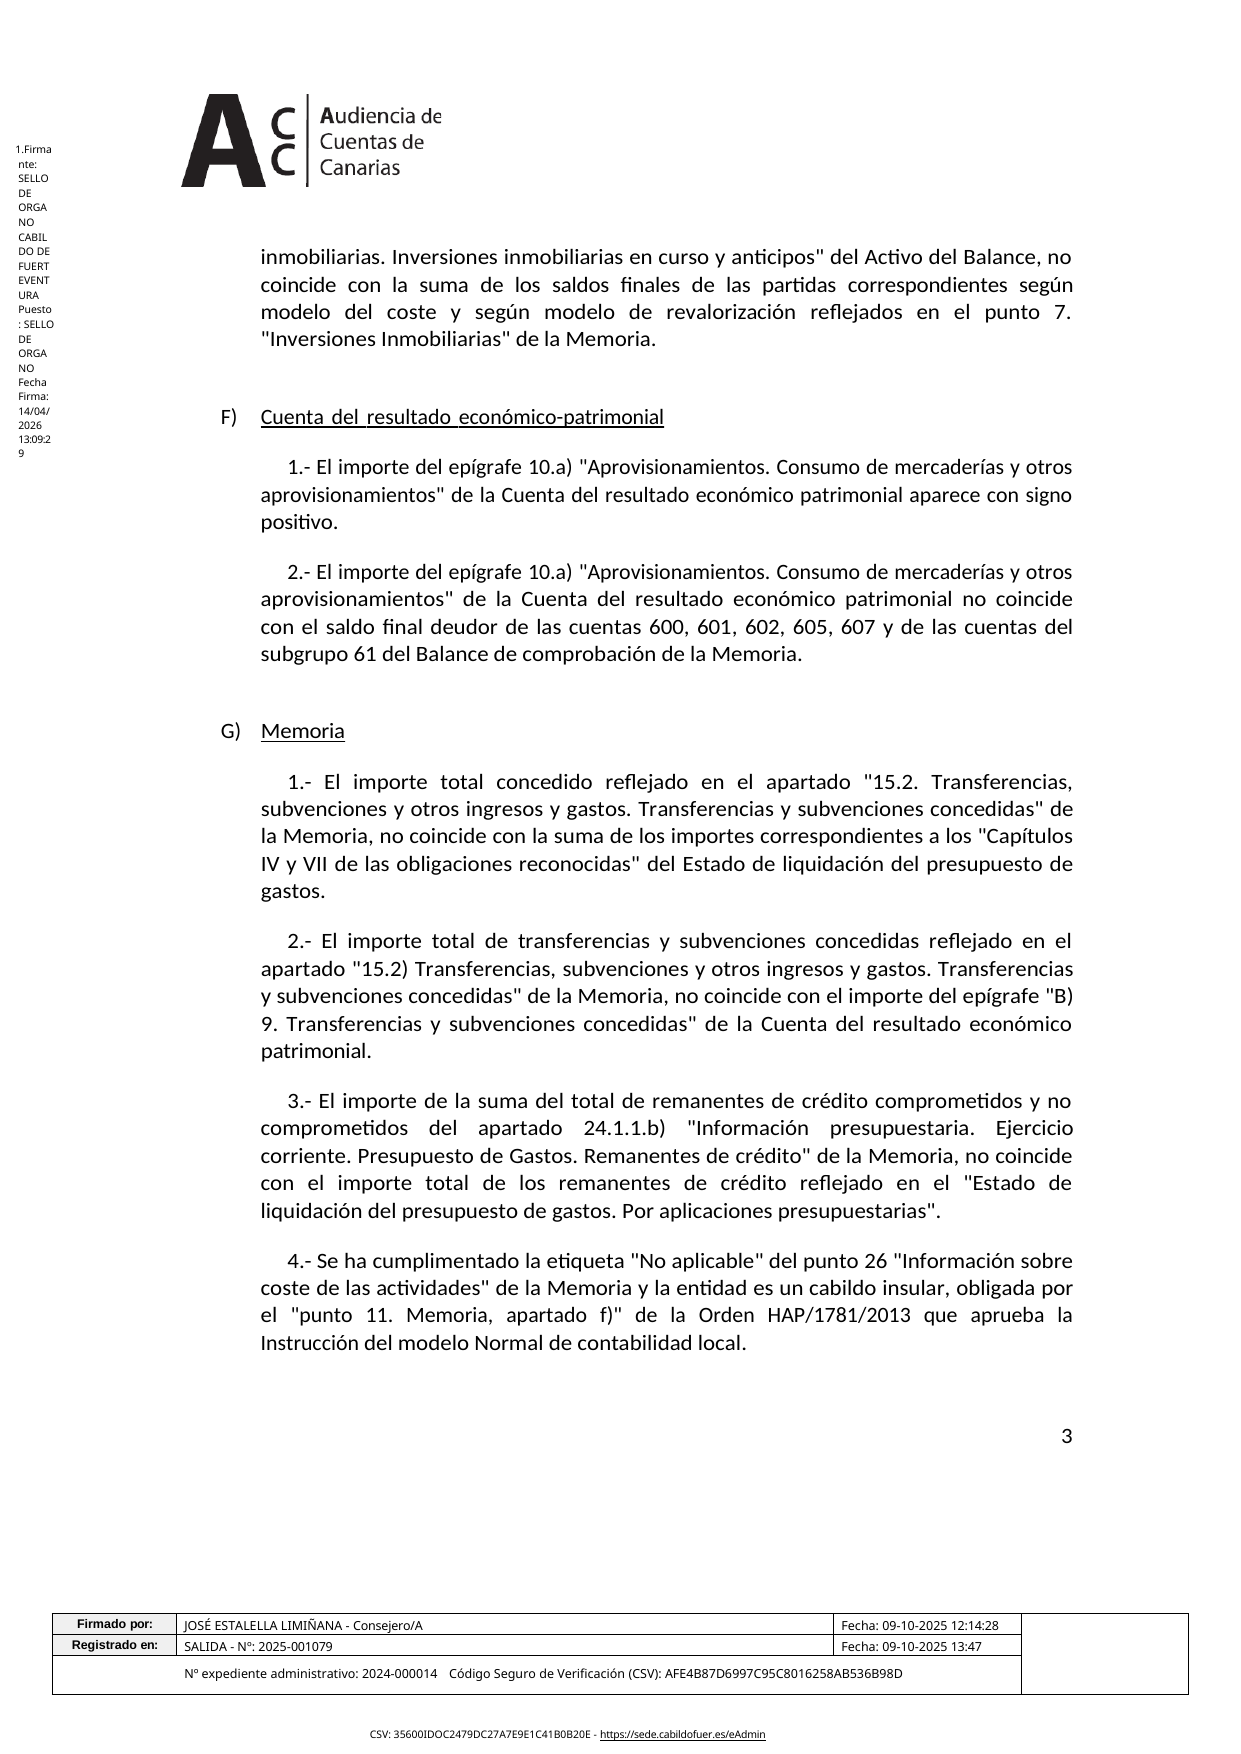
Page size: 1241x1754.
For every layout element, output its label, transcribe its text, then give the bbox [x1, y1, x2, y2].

table_cell SALIDA - Nº: 2025-001079 [177, 1635, 833, 1655]
text 2.- El importe total de transferencias y subvenciones concedidas reflejado en el apartado "15.2) Transferencias, subvenciones y otros ingresos y gastos. Transferencias y subvenciones concedidas" de la Memoria, no coincide con el importe del epígrafe "B) 9. Transferencias y subvenciones concedidas" de la Cuenta del resultado económico patrimonial. [261, 928, 1074, 1064]
table_header Fecha: 09-10-2025 12:14:28 [834, 1614, 1021, 1634]
text 1.- El importe total concedido reflejado en el apartado "15.2. Transferencias, subvenciones y otros ingresos y gastos. Transferencias y subvenciones concedidas" de la Memoria, no coincide con la suma de los importes correspondientes a los "Capítulos IV y VII de las obligaciones reconocidas" del Estado de liquidación del presupuesto de gastos. [261, 768, 1074, 904]
text inmobiliarias. Inversiones inmobiliarias en curso y anticipos" del Activo del Balance, no coincide con la suma de los saldos finales de las partidas correspondientes según modelo del coste y según modelo de revalorización reflejados en el punto 7. "Inversiones Inmobiliarias" de la Memoria. [260, 243, 1073, 352]
table_header [1022, 1614, 1188, 1693]
picture [180, 94, 442, 187]
text 4.- Se ha cumplimentado la etiqueta "No aplicable" del punto 26 "Información sobre coste de las actividades" de la Memoria y la entidad es un cabildo insular, obligada por el "punto 11. Memoria, apartado f)" de la Orden HAP/1781/2013 que aprueba la Instrucción del modelo Normal de contabilidad local. [260, 1247, 1074, 1356]
table_cell Fecha: 09-10-2025 13:47 [834, 1635, 1021, 1655]
list Memoria [221, 718, 1196, 744]
text 3.- El importe de la suma del total de remanentes de crédito comprometidos y no comprometidos del apartado 24.1.1.b) "Información presupuestaria. Ejercicio corriente. Presupuesto de Gastos. Remanentes de crédito" de la Memoria, no coincide con el importe total de los remanentes de crédito reflejado en el "Estado de liquidación del presupuesto de gastos. Por aplicaciones presupuestarias". [260, 1087, 1074, 1223]
table_cell Nº expediente administrativo: 2024-000014 Código Seguro de Verificación (CSV): AFE4B87D6997C95C8016258AB536B98D [53, 1656, 1021, 1693]
list Cuenta del resultado económico-patrimonial [221, 403, 1196, 430]
table_cell Registrado en: [53, 1635, 176, 1655]
table_header JOSÉ ESTALELLA LIMIÑANA - Consejero/A [177, 1614, 833, 1634]
text 3 [44, 1423, 1073, 1449]
text 1.- El importe del epígrafe 10.a) "Aprovisionamientos. Consumo de mercaderías y otros aprovisionamientos" de la Cuenta del resultado económico patrimonial aparece con signo positivo. [260, 453, 1073, 535]
text 2.- El importe del epígrafe 10.a) "Aprovisionamientos. Consumo de mercaderías y otros aprovisionamientos" de la Cuenta del resultado económico patrimonial no coincide con el saldo final deudor de las cuentas 600, 601, 602, 605, 607 y de las cuentas del subgrupo 61 del Balance de comprobación de la Memoria. [260, 558, 1073, 667]
table_header Firmado por: [53, 1614, 176, 1634]
picture [364, 1722, 984, 1744]
